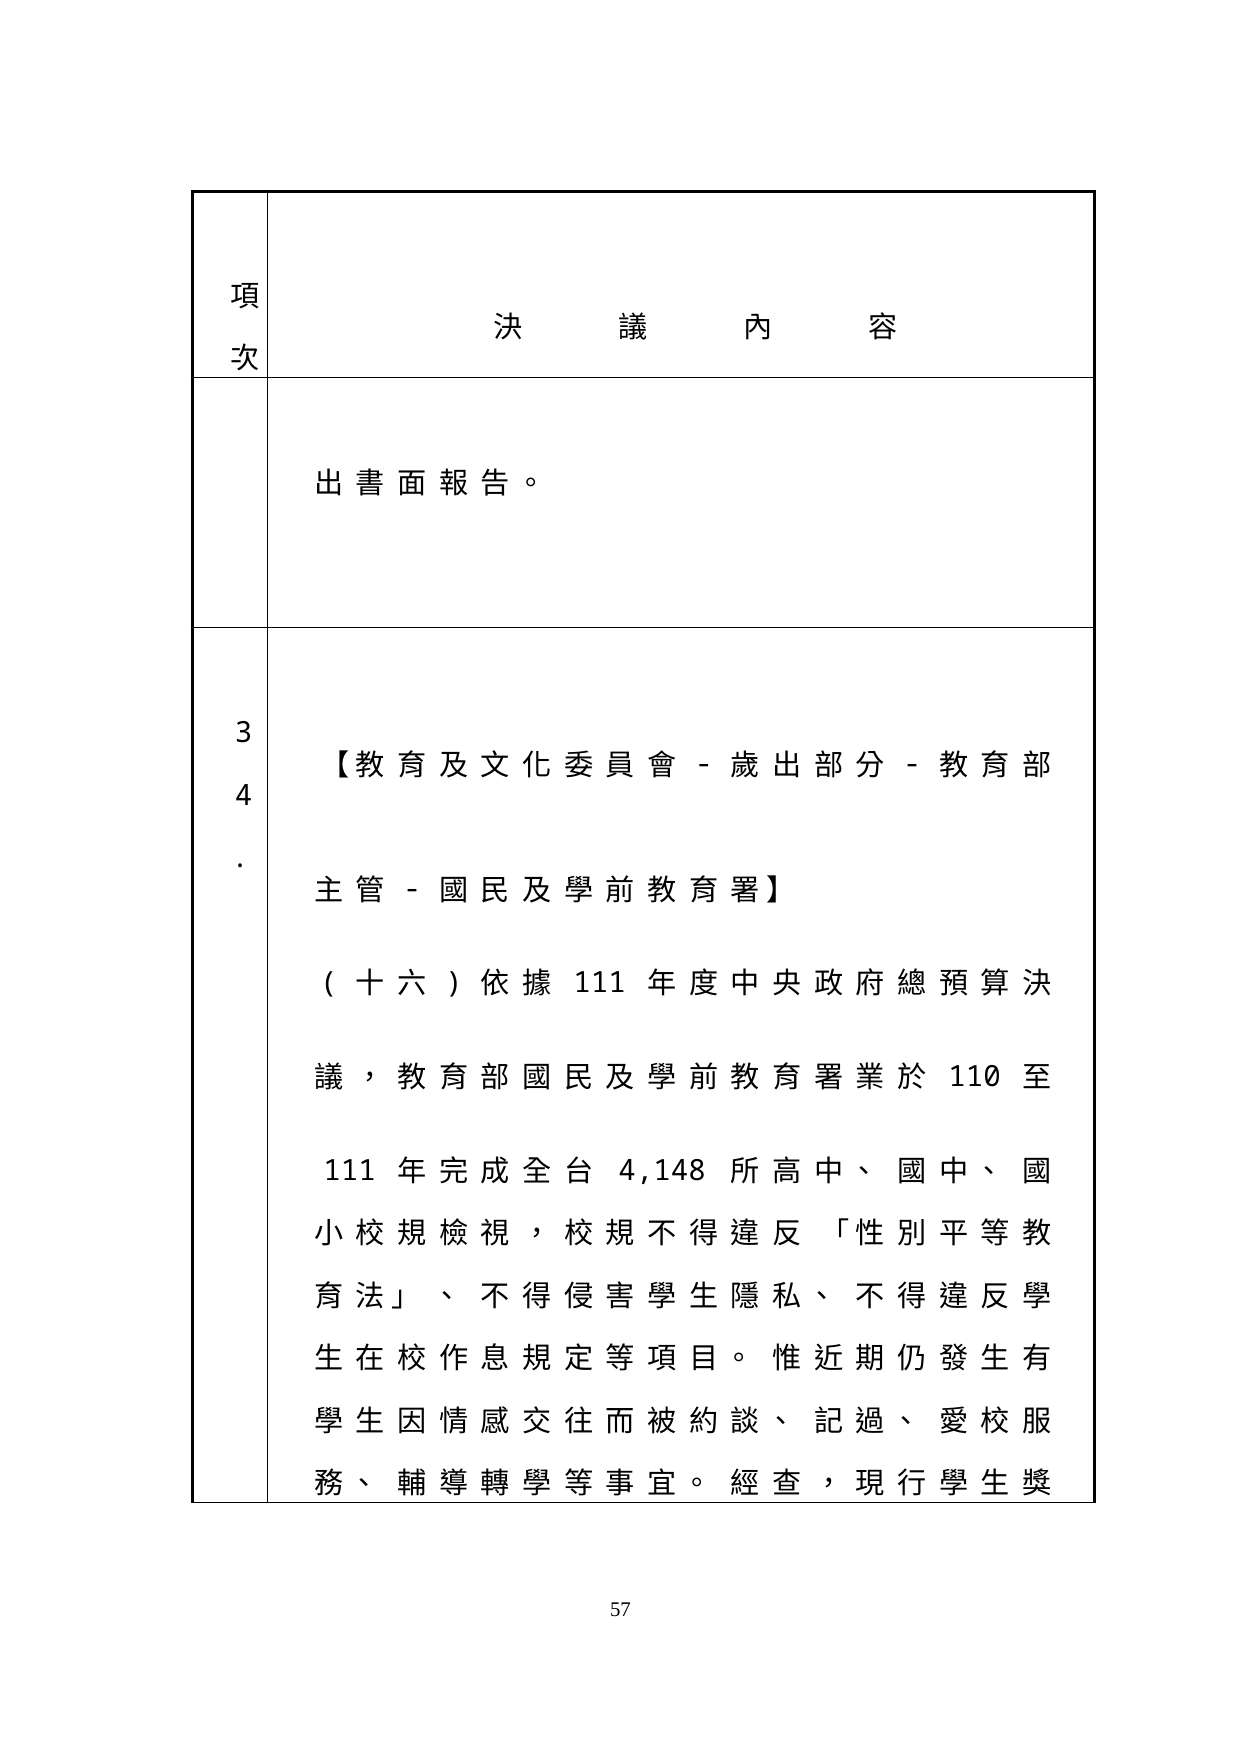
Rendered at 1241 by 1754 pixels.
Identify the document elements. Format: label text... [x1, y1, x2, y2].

table_cell 出書面報告。 [268, 378, 1093, 627]
table_header 決 議 內 容 [268, 193, 1093, 377]
table_cell [194, 378, 267, 627]
table_cell 【教育及文化委員會-歲出部分-教育部主管-國民及學前教育署】 (十六)依據111年度中央政府總預算決議，教育部國民及學前教育署業於110至111年完成全台4,148所高中、國中、國小校規檢視，校規不得違反「性別平等教育法」、不得侵害學生隱私、不得違反學生在校作息規定等項目。惟近期仍發生有學生因情感交往而被約談、記過、愛校服務、輔導轉學等事宜。經查，現行學生獎 [268, 628, 1093, 1502]
table_cell 34. [194, 628, 267, 1502]
table_header 項次 [194, 193, 267, 377]
